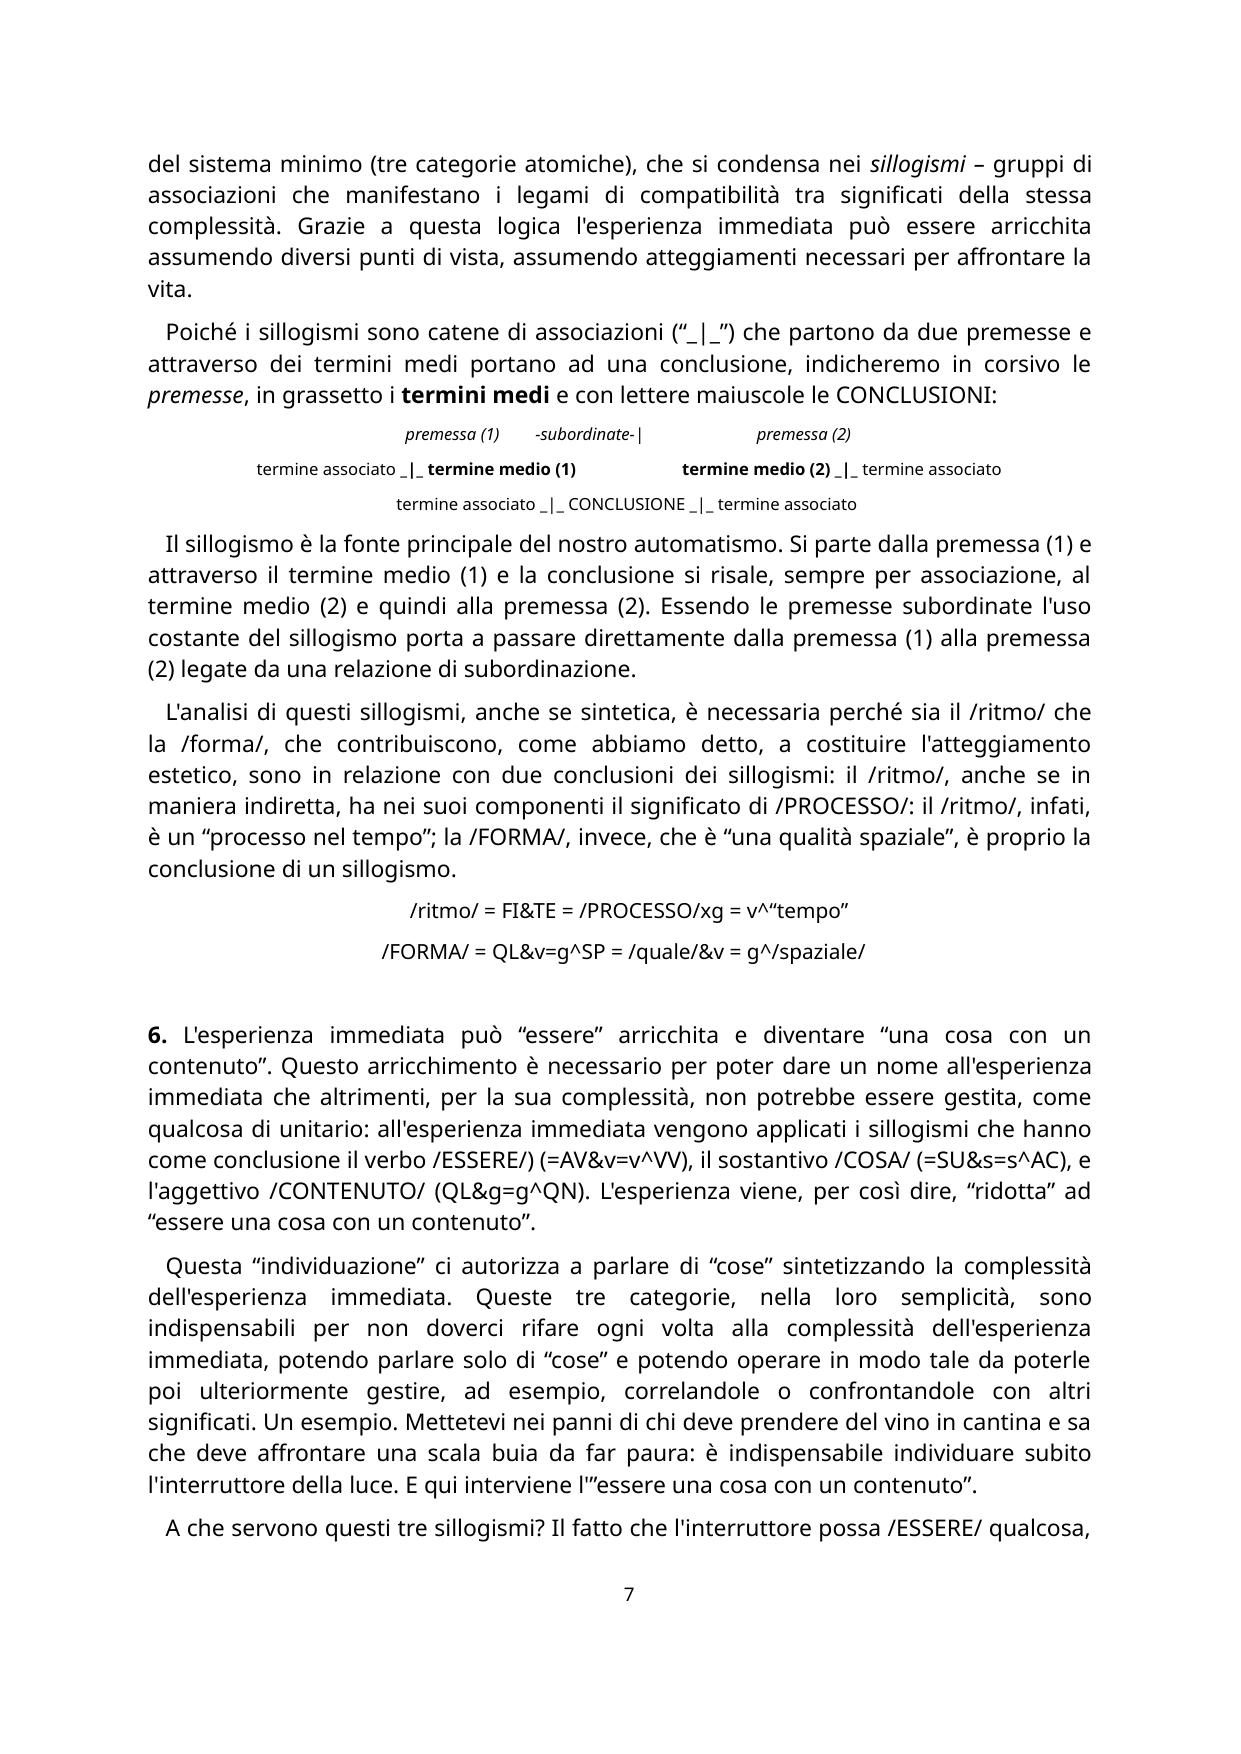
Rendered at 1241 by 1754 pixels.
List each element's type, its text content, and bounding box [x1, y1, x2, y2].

text /FORMA/ = QL&v=g^SP = /quale/&v = g^/spaziale/ [148, 937, 1093, 966]
text /ritmo/ = FI&TE = /PROCESSO/xg = v^“tempo” [148, 896, 1093, 925]
text Questa “individuazione” ci autorizza a parlare di “cose” sintetizzando la complessità dell'esperienza immediata. Queste tre categorie, nella loro semplicità, sono indispensabili per non doverci rifare ogni volta alla complessità dell'esperienza immediata, potendo parlare solo di “cose” e potendo operare in modo tale da poterle poi ulteriormente gestire, ad esempio, correlandole o confrontandole con altri significati. Un esempio. Mettetevi nei panni di chi deve prendere del vino in cantina e sa che deve affrontare una scala buia da far paura: è indispensabile individuare subito l'interruttore della luce. E qui interviene l'”essere una cosa con un contenuto”. [148, 1250, 1093, 1500]
text termine associato _|_ termine medio (1) termine medio (2) _|_ termine associato [148, 457, 1093, 480]
text premessa (1) -subordinate-| premessa (2) [148, 422, 1093, 445]
text A che servono questi tre sillogismi? Il fatto che l'interruttore possa /ESSERE/ qualcosa, [148, 1512, 1093, 1543]
text L'analisi di questi sillogismi, anche se sintetica, è necessaria perché sia il /ritmo/ che la /forma/, che contribuiscono, come abbiamo detto, a costituire l'atteggiamento estetico, sono in relazione con due conclusioni dei sillogismi: il /ritmo/, anche se in maniera indiretta, ha nei suoi componenti il significato di /PROCESSO/: il /ritmo/, infati, è un “processo nel tempo”; la /FORMA/, invece, che è “una qualità spaziale”, è proprio la conclusione di un sillogismo. [148, 696, 1093, 884]
text 6. L'esperienza immediata può “essere” arricchita e diventare “una cosa con un contenuto”. Questo arricchimento è necessario per poter dare un nome all'esperienza immediata che altrimenti, per la sua complessità, non potrebbe essere gestita, come qualcosa di unitario: all'esperienza immediata vengono applicati i sillogismi che hanno come conclusione il verbo /ESSERE/) (=AV&v=v^VV), il sostantivo /COSA/ (=SU&s=s^AC), e l'aggettivo /CONTENUTO/ (QL&g=g^QN). L'esperienza viene, per così dire, “ridotta” ad “essere una cosa con un contenuto”. [148, 1019, 1093, 1237]
text Poiché i sillogismi sono catene di associazioni (“_|_”) che partono da due premesse e attraverso dei termini medi portano ad una conclusione, indicheremo in corsivo le premesse, in grassetto i termini medi e con lettere maiuscole le CONCLUSIONI: [148, 316, 1093, 410]
text del sistema minimo (tre categorie atomiche), che si condensa nei sillogismi – gruppi di associazioni che manifestano i legami di compatibilità tra significati della stessa complessità. Grazie a questa logica l'esperienza immediata può essere arricchita assumendo diversi punti di vista, assumendo atteggiamenti necessari per affrontare la vita. [148, 148, 1093, 304]
text termine associato _|_ CONCLUSIONE _|_ termine associato [148, 493, 1093, 515]
text Il sillogismo è la fonte principale del nostro automatismo. Si parte dalla premessa (1) e attraverso il termine medio (1) e la conclusione si risale, sempre per associazione, al termine medio (2) e quindi alla premessa (2). Essendo le premesse subordinate l'uso costante del sillogismo porta a passare direttamente dalla premessa (1) alla premessa (2) legate da una relazione di subordinazione. [148, 528, 1093, 684]
